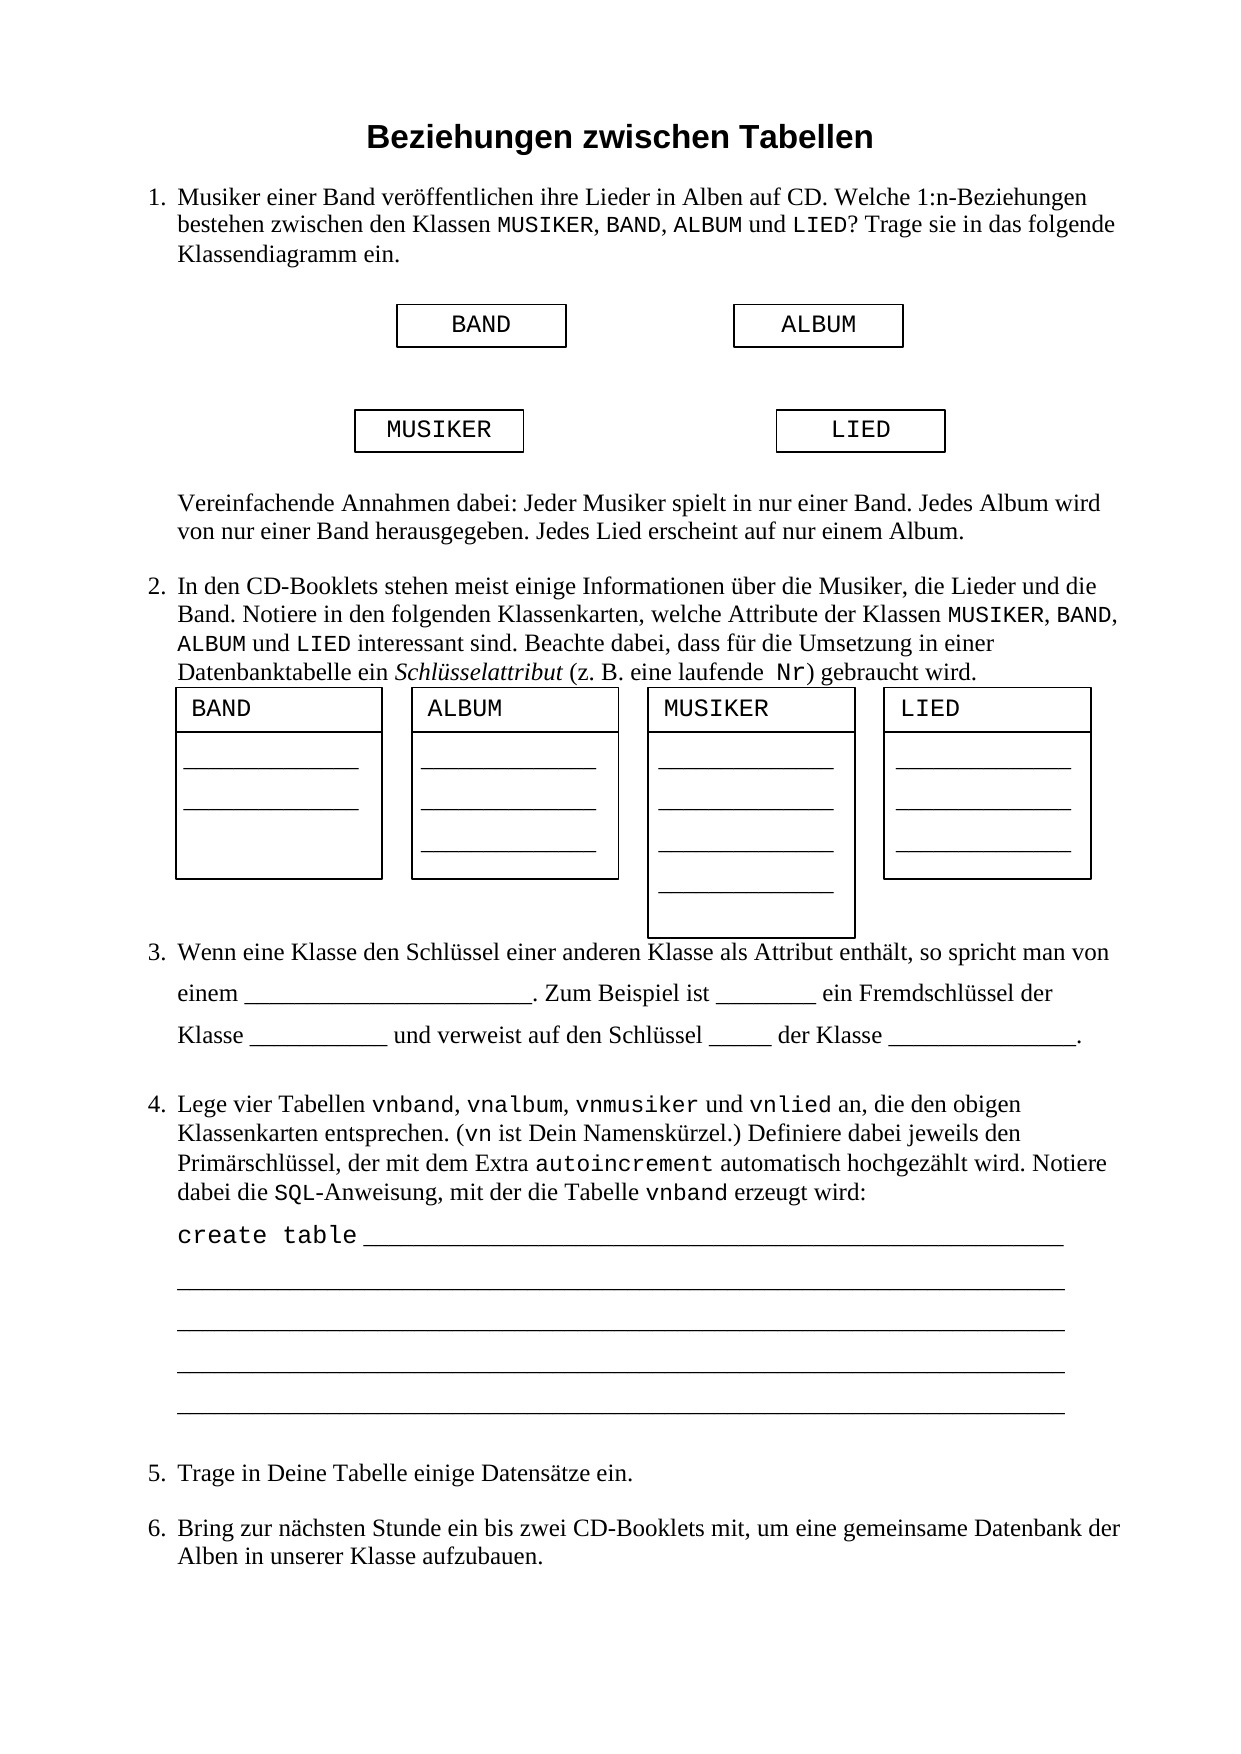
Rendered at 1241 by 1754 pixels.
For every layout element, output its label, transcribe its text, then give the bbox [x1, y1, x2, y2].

list [856, 868, 1122, 896]
list ______________ [649, 744, 854, 771]
list ______________ [649, 827, 854, 854]
list ______________ [885, 785, 1090, 813]
list create table ________________________________________________________ [148, 1221, 1122, 1251]
list _______________________________________________________________________ [148, 1265, 1122, 1292]
list [148, 868, 647, 896]
list ______________ [177, 744, 381, 771]
list Bring zur nächsten Stunde ein bis zwei CD-Booklets mit, um eine gemeinsame Datenbank der Alben in unserer Klasse aufzubauen. [148, 1514, 1122, 1569]
list ______________ [649, 868, 854, 896]
list ______________ [413, 744, 618, 771]
list Vereinfachende Annahmen dabei: Jeder Musiker spielt in nur einer Band. Jedes Album wird von nur einer Band herausgegeben. Jedes Lied erscheint auf nur einem Album. [148, 489, 1122, 544]
list ______________ [649, 785, 854, 813]
list In den CD-Booklets stehen meist einige Informationen über die Musiker, die Lieder und die Band. Notiere in den folgenden Klassenkarten, welche Attribute der Klassen MUSIKER, BAND, ALBUM und LIED interessant sind. Beachte dabei, dass für die Umsetzung in einer Datenbanktabelle ein Schlüsselattribut (z. B. eine laufende Nr) gebraucht wird. [148, 572, 1122, 688]
list _______________________________________________________________________ [148, 1348, 1122, 1376]
list _______________________________________________________________________ [148, 1389, 1122, 1417]
list Trage in Deine Tabelle einige Datensätze ein. [148, 1459, 1122, 1486]
list Wenn eine Klasse den Schlüssel einer anderen Klasse als Attribut enthält, so spricht man von einem _______________________. Zum Beispiel ist ________ ein Fremdschlüssel der Klasse ___________ und verweist auf den Schlüssel _____ der Klasse _______________. [148, 938, 1122, 1048]
text Beziehungen zwischen Tabellen [118, 118, 1122, 155]
list ______________ [413, 785, 618, 813]
list Musiker einer Band veröffentlichen ihre Lieder in Alben auf CD. Welche 1:n-Beziehungen bestehen zwischen den Klassen MUSIKER, BAND, ALBUM und LIED? Trage sie in das folgende Klassendiagramm ein. [148, 183, 1122, 267]
list _______________________________________________________________________ [148, 1306, 1122, 1334]
list ______________ [885, 744, 1090, 771]
list ______________ [177, 785, 381, 813]
list ______________ [885, 827, 1090, 854]
list ______________ [413, 827, 618, 854]
list Lege vier Tabellen vnband, vnalbum, vnmusiker und vnlied an, die den obigen Klassenkarten entsprechen. (vn ist Dein Namenskürzel.) Definiere dabei jeweils den Primärschlüssel, der mit dem Extra autoincrement automatisch hochgezählt wird. Notiere dabei die SQL-Anweisung, mit der die Tabelle vnband erzeugt wird: [148, 1090, 1122, 1207]
list [177, 827, 381, 854]
